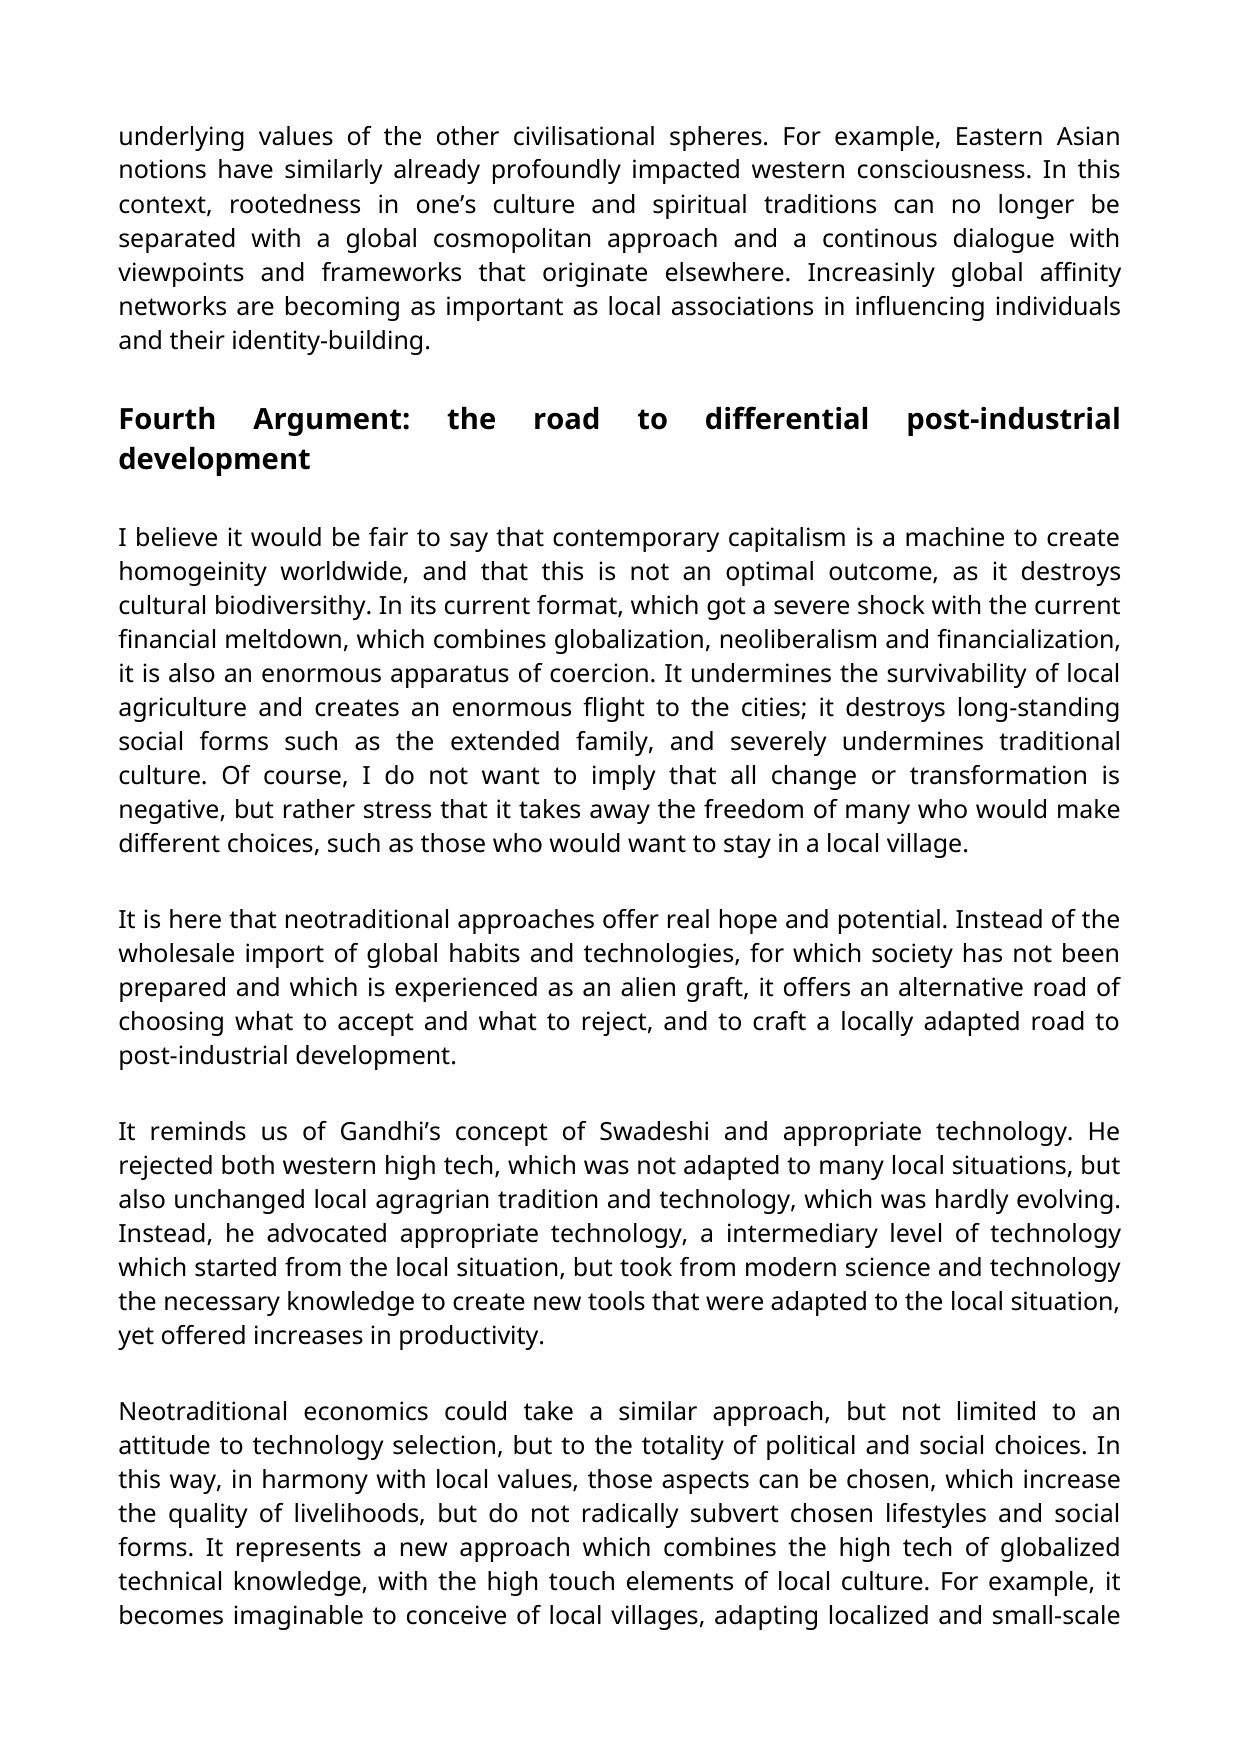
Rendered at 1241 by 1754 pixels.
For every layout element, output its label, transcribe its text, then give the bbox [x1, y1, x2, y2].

text Fourth Argument: the road to differential post-industrial development [118, 398, 1122, 478]
text It reminds us of Gandhi’s concept of Swadeshi and appropriate technology. He rejected both western high tech, which was not adapted to many local situations, but also unchanged local agragrian tradition and technology, which was hardly evolving. Instead, he advocated appropriate technology, a intermediary level of technology which started from the local situation, but took from modern science and technology the necessary knowledge to create new tools that were adapted to the local situation, yet offered increases in productivity. [118, 1113, 1122, 1352]
text It is here that neotraditional approaches offer real hope and potential. Instead of the wholesale import of global habits and technologies, for which society has not been prepared and which is experienced as an alien graft, it offers an alternative road of choosing what to accept and what to reject, and to craft a locally adapted road to post-industrial development. [118, 902, 1122, 1072]
text underlying values of the other civilisational spheres. For example, Eastern Asian notions have similarly already profoundly impacted western consciousness. In this context, rootedness in one’s culture and spiritual traditions can no longer be separated with a global cosmopolitan approach and a continous dialogue with viewpoints and frameworks that originate elsewhere. Increasinly global affinity networks are becoming as important as local associations in influencing individuals and their identity-building. [118, 118, 1122, 357]
text Neotraditional economics could take a similar approach, but not limited to an attitude to technology selection, but to the totality of political and social choices. In this way, in harmony with local values, those aspects can be chosen, which increase the quality of livelihoods, but do not radically subvert chosen lifestyles and social forms. It represents a new approach which combines the high tech of globalized technical knowledge, with the high touch elements of local culture. For example, it becomes imaginable to conceive of local villages, adapting localized and small-scale [118, 1394, 1122, 1632]
text I believe it would be fair to say that contemporary capitalism is a machine to create homogeinity worldwide, and that this is not an optimal outcome, as it destroys cultural biodiversithy. In its current format, which got a severe shock with the current financial meltdown, which combines globalization, neoliberalism and financialization, it is also an enormous apparatus of coercion. It undermines the survivability of local agriculture and creates an enormous flight to the cities; it destroys long-standing social forms such as the extended family, and severely undermines traditional culture. Of course, I do not want to imply that all change or transformation is negative, but rather stress that it takes away the freedom of many who would make different choices, such as those who would want to stay in a local village. [118, 519, 1122, 860]
